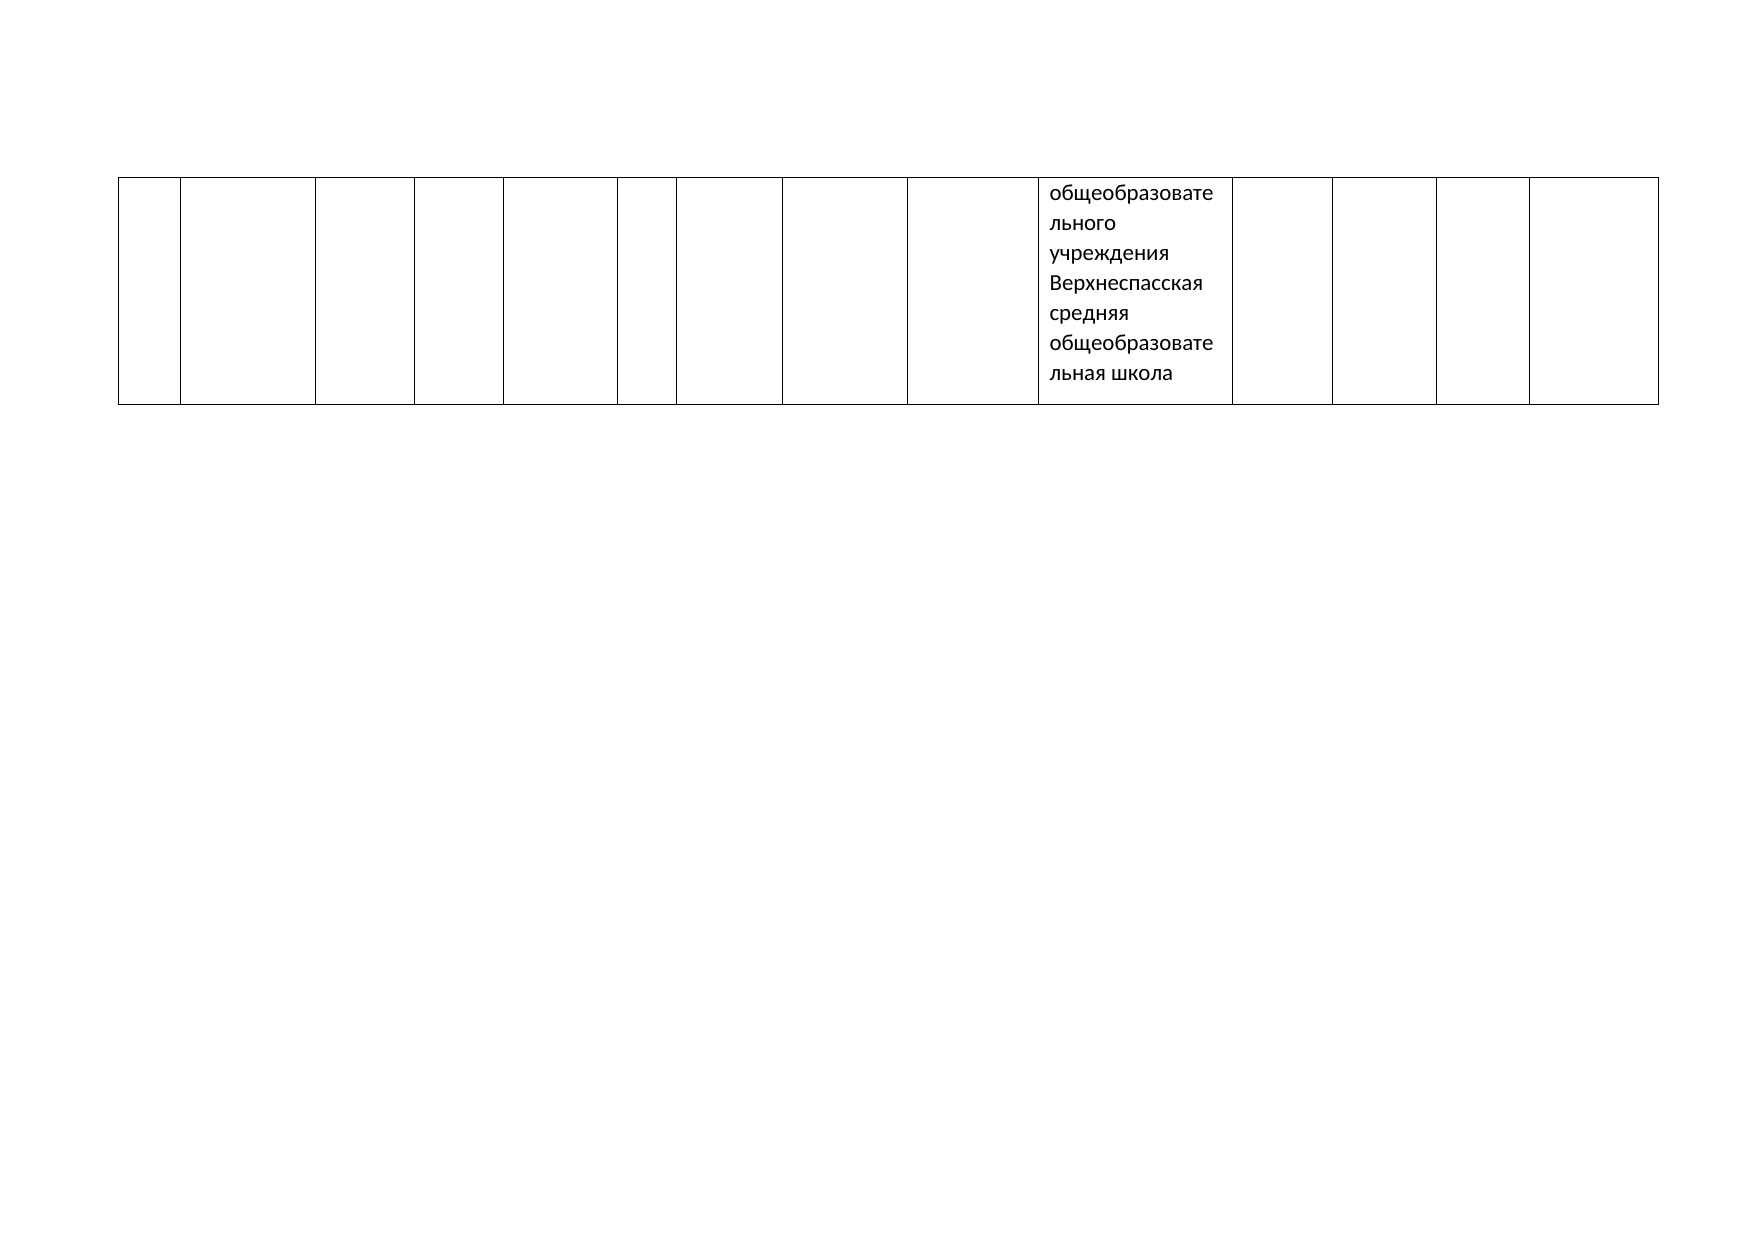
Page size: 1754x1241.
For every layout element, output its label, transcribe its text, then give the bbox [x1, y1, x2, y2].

table_cell [1530, 178, 1658, 404]
table_cell [119, 178, 180, 404]
table_cell [783, 178, 907, 404]
table_cell [908, 178, 1038, 404]
table_cell [415, 178, 503, 404]
table_cell [504, 178, 617, 404]
table_cell [316, 178, 414, 404]
table_cell [1333, 178, 1436, 404]
table_cell [618, 178, 676, 404]
table_cell [1437, 178, 1529, 404]
table_cell [181, 178, 315, 404]
table_cell [677, 178, 782, 404]
table_cell [1233, 178, 1332, 404]
table_cell общеобразовательного учреждения Верхнеспасская средняя общеобразовательная школа [1039, 178, 1232, 404]
